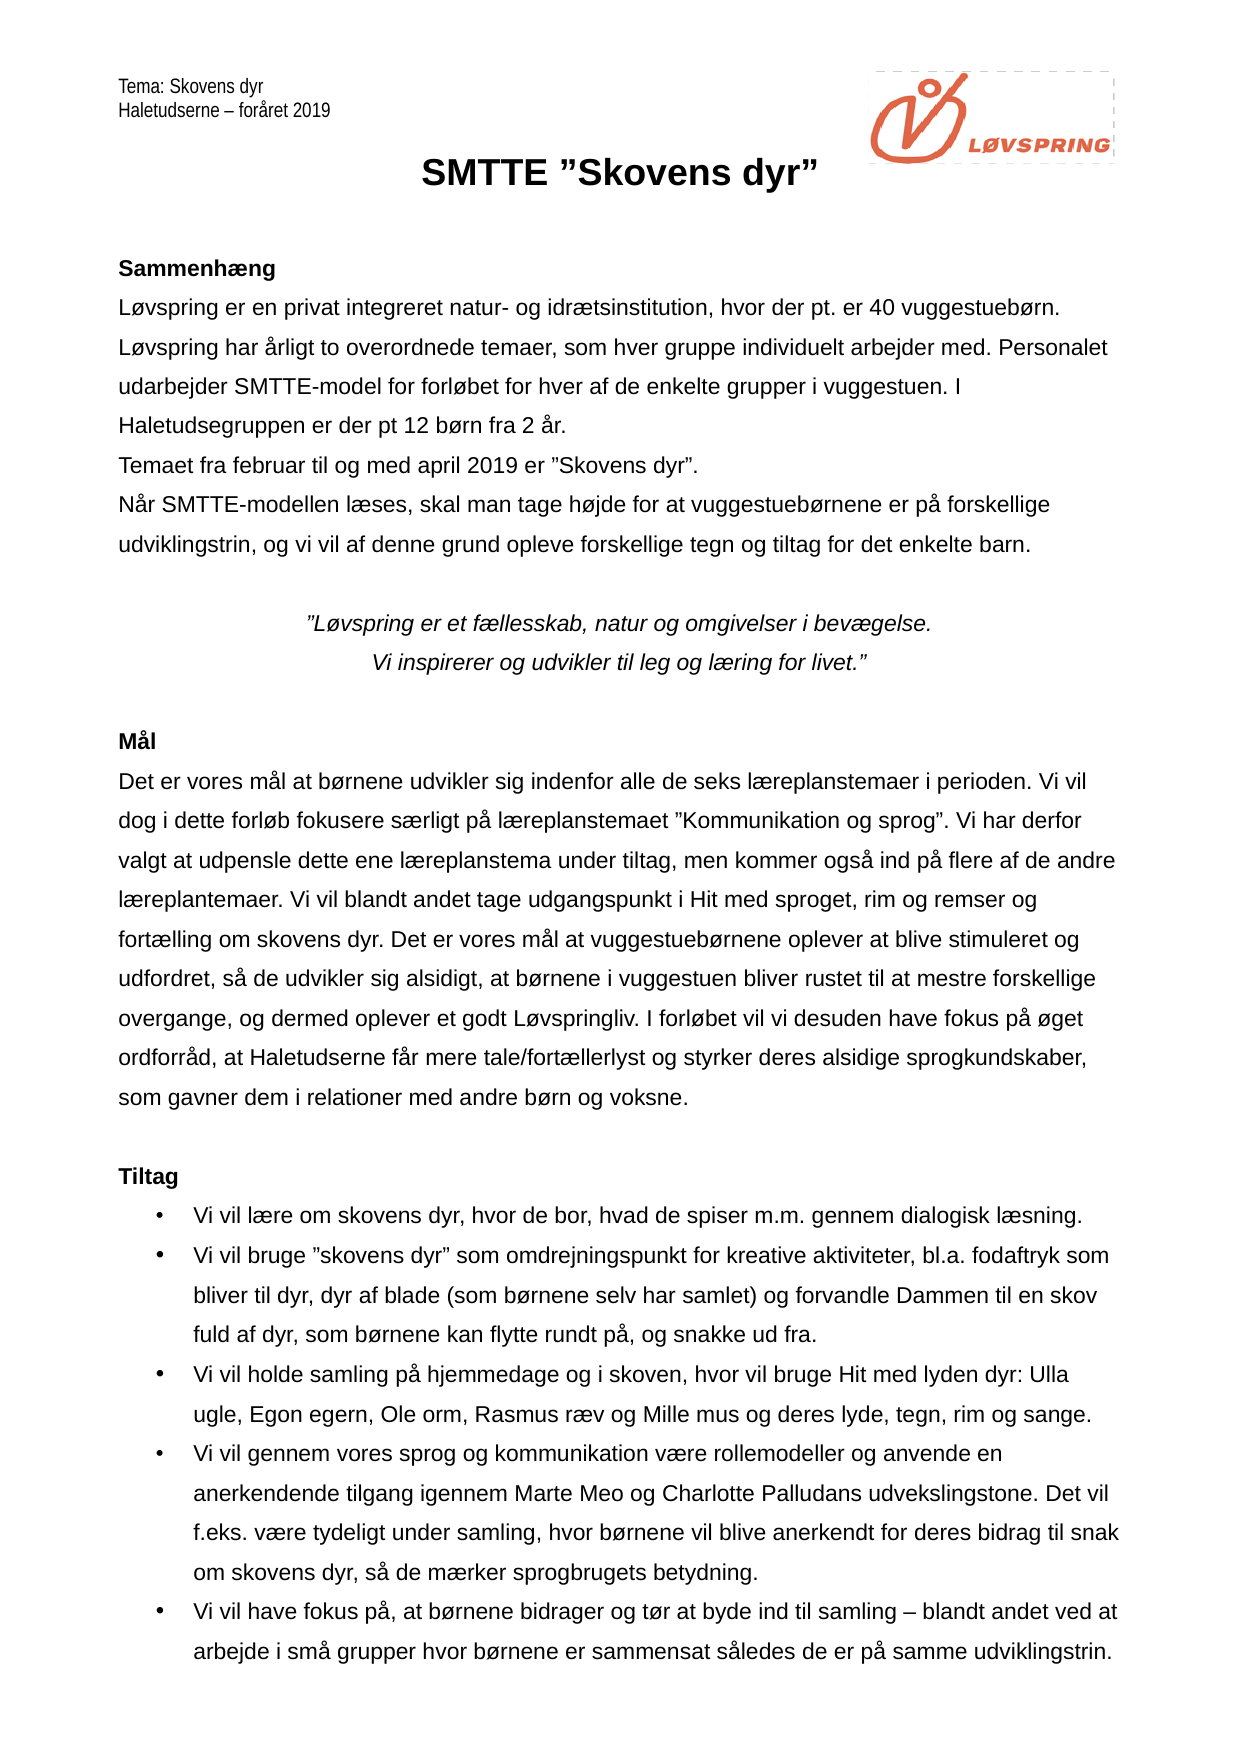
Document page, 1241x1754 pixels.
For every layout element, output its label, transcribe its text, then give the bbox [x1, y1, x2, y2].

text Det er vores mål at børnene udvikler sig indenfor alle de seks læreplanstemaer i perioden. Vi vil dog i dette forløb fokusere særligt på læreplanstemaet ”Kommunikation og sprog”. Vi har derfor valgt at udpensle dette ene læreplanstema under tiltag, men kommer også ind på flere af de andre læreplantemaer. Vi vil blandt andet tage udgangspunkt i Hit med sproget, rim og remser og fortælling om skovens dyr. Det er vores mål at vuggestuebørnene oplever at blive stimuleret og udfordret, så de udvikler sig alsidigt, at børnene i vuggestuen bliver rustet til at mestre forskellige overgange, og dermed oplever et godt Løvspringliv. I forløbet vil vi desuden have fokus på øget ordforråd, at Haletudserne får mere tale/fortællerlyst og styrker deres alsidige sprogkundskaber, som gavner dem i relationer med andre børn og voksne. [118, 768, 1122, 1110]
list Vi vil lære om skovens dyr, hvor de bor, hvad de spiser m.m. gennem dialogisk læsning. [156, 1202, 1122, 1228]
list Vi vil holde samling på hjemmedage og i skoven, hvor vil bruge Hit med lyden dyr: Ulla ugle, Egon egern, Ole orm, Rasmus ræv og Mille mus og deres lyde, tegn, rim og sange. [156, 1361, 1122, 1427]
text Mål [118, 728, 1122, 755]
text ”Løvspring er et fællesskab, natur og omgivelser i bevægelse. [118, 610, 1122, 636]
text Løvspring er en privat integreret natur- og idrætsinstitution, hvor der pt. er 40 vuggestuebørn. Løvspring har årligt to overordnede temaer, som hver gruppe individuelt arbejder med. Personalet udarbejder SMTTE-model for forløbet for hver af de enkelte grupper i vuggestuen. I Haletudsegruppen er der pt 12 børn fra 2 år. Temaet fra februar til og med april 2019 er ”Skovens dyr”. [118, 294, 1122, 478]
text Sammenhæng [118, 254, 1122, 281]
list Vi vil have fokus på, at børnene bidrager og tør at byde ind til samling – blandt andet ved at arbejde i små grupper hvor børnene er sammensat således de er på samme udviklingstrin. [156, 1598, 1122, 1664]
text Vi inspirerer og udvikler til leg og læring for livet.” [118, 649, 1122, 676]
text Når SMTTE-modellen læses, skal man tage højde for at vuggestuebørnene er på forskellige udviklingstrin, og vi vil af denne grund opleve forskellige tegn og tiltag for det enkelte barn. [118, 491, 1122, 557]
text Tiltag [118, 1163, 1122, 1189]
text SMTTE ”Skovens dyr” [118, 150, 1122, 193]
list Vi vil bruge ”skovens dyr” som omdrejningspunkt for kreative aktiviteter, bl.a. fodaftryk som bliver til dyr, dyr af blade (som børnene selv har samlet) og forvandle Dammen til en skov fuld af dyr, som børnene kan flytte rundt på, og snakke ud fra. [156, 1242, 1122, 1347]
list Vi vil gennem vores sprog og kommunikation være rollemodeller og anvende en anerkendende tilgang igennem Marte Meo og Charlotte Palludans udvekslingstone. Det vil f.eks. være tydeligt under samling, hvor børnene vil blive anerkendt for deres bidrag til snak om skovens dyr, så de mærker sprogbrugets betydning. [156, 1440, 1122, 1585]
